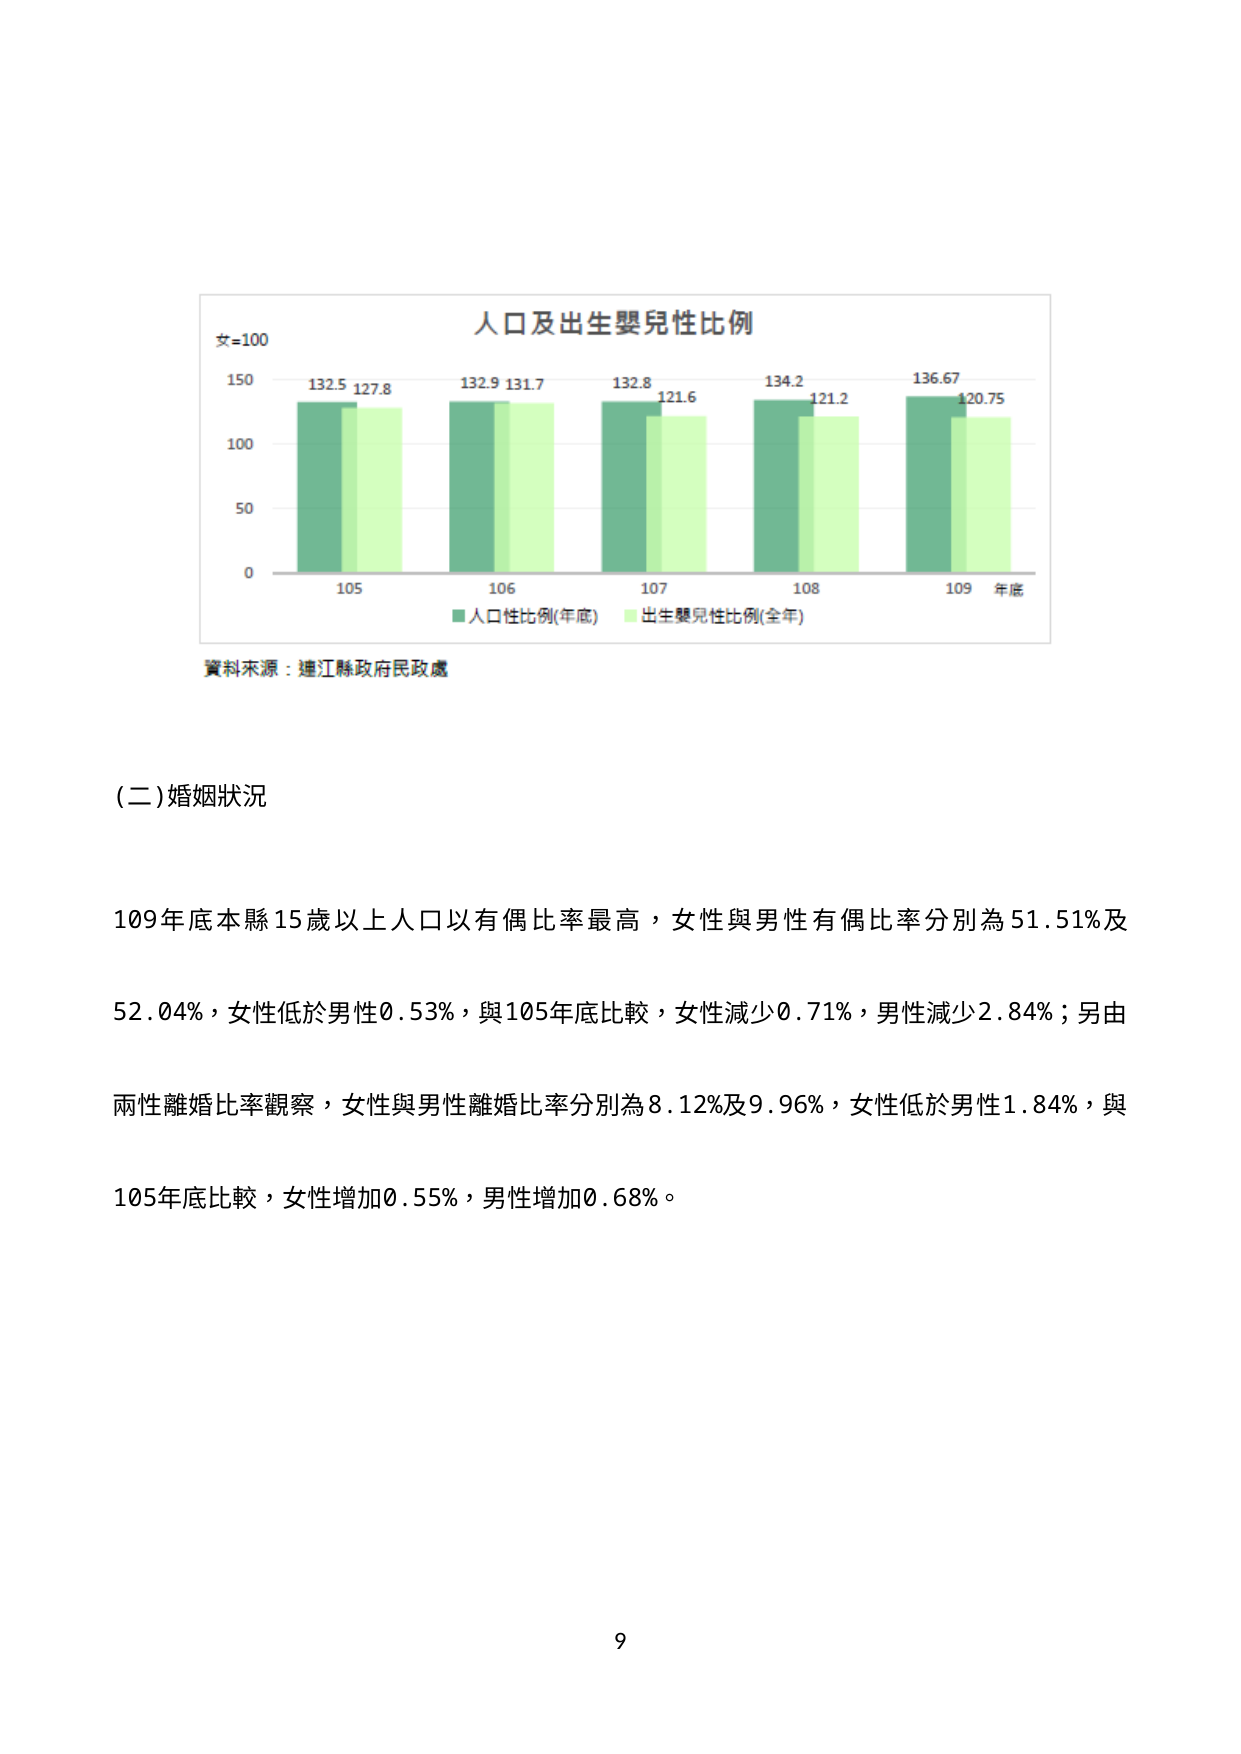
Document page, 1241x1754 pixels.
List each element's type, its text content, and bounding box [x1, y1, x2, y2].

picture [176, 289, 1064, 682]
text 109年底本縣15歲以上人口以有偶比率最高，女性與男性有偶比率分別為51.51%及52.04%，女性低於男性0.53%，與105年底比較，女性減少0.71%，男性減少2.84%；另由兩性離婚比率觀察，女性與男性離婚比率分別為8.12%及9.96%，女性低於男性1.84%，與105年底比較，女性增加0.55%，男性增加0.68%。 [112, 877, 1128, 1217]
text (二)婚姻狀況 [112, 753, 1128, 815]
